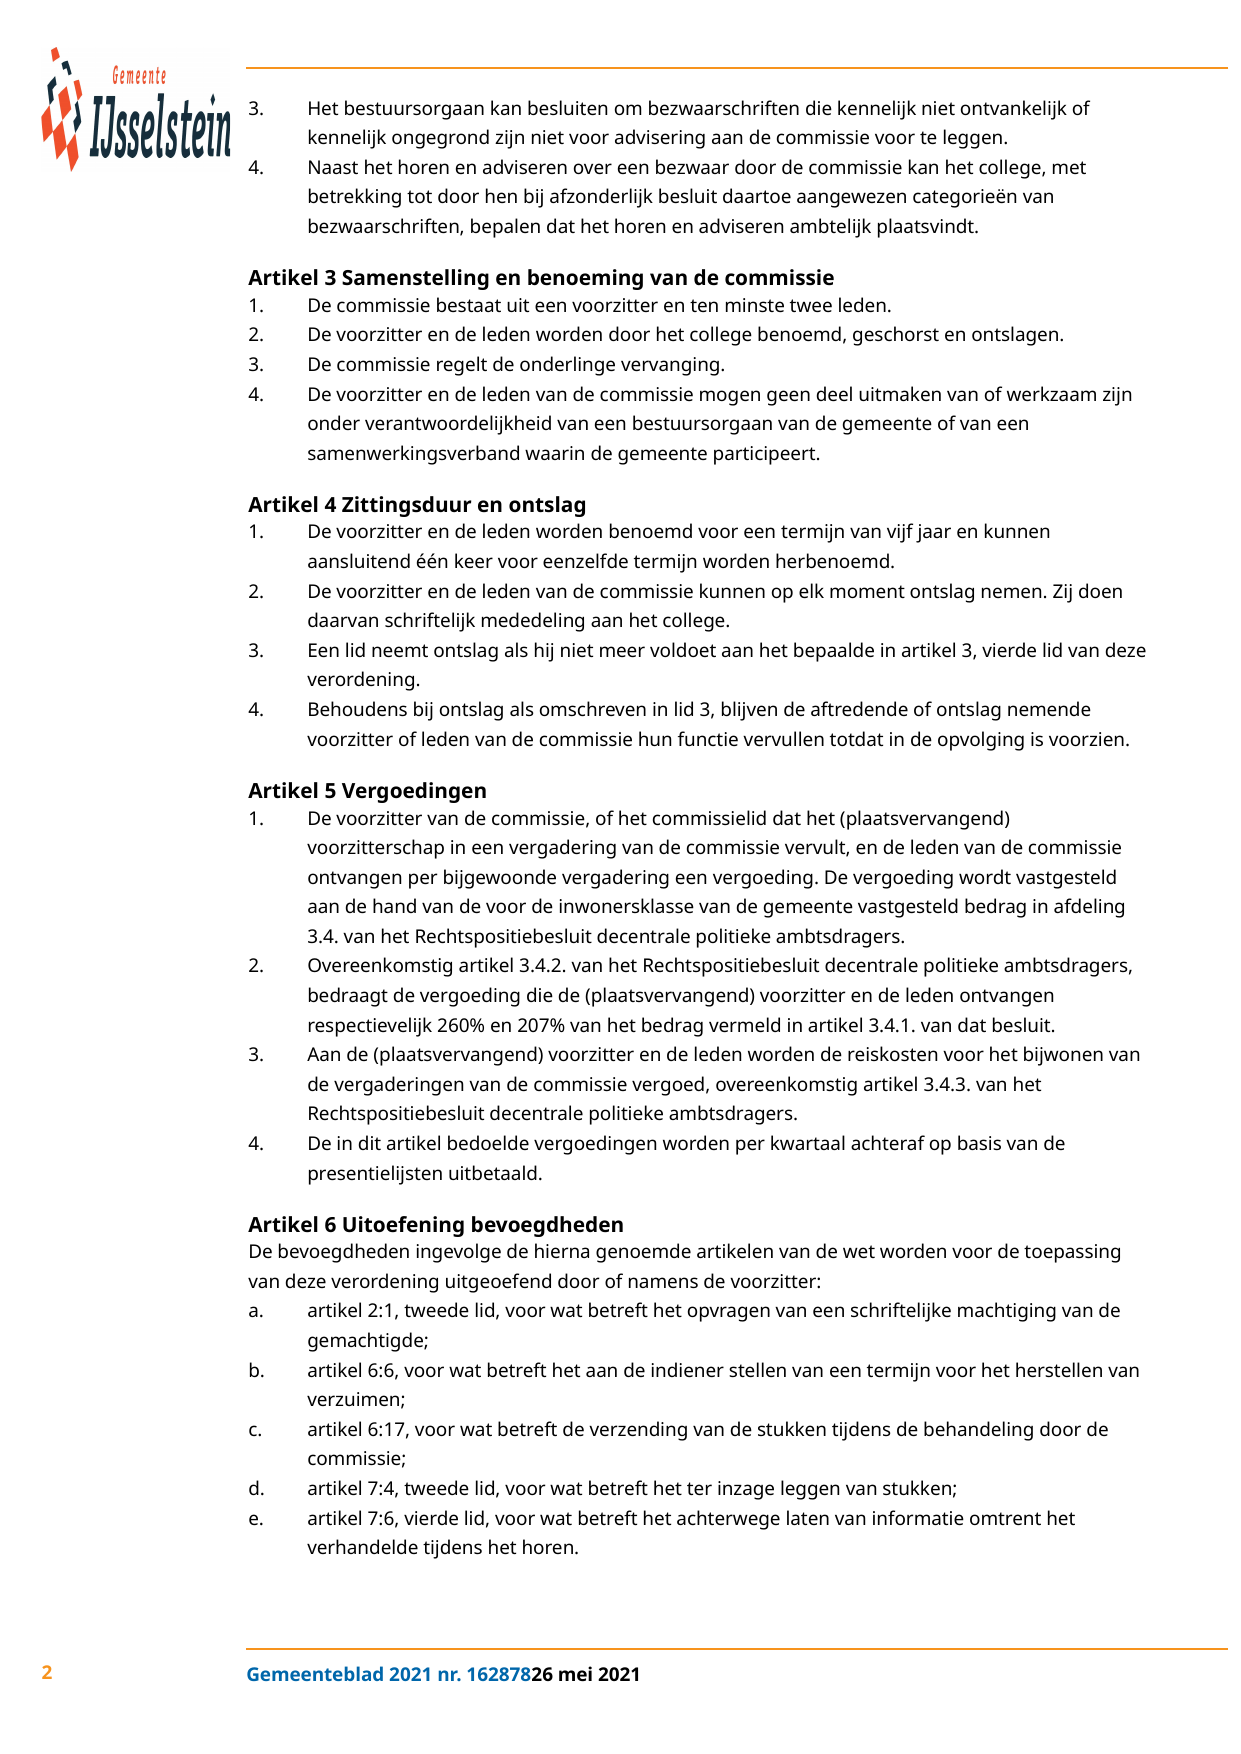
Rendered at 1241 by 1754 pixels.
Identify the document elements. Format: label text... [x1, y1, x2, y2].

list artikel 7:6, vierde lid, voor wat betreft het achterwege laten van informatie omtrent het verhandelde tijdens het horen. [248, 1505, 1152, 1560]
list Overeenkomstig artikel 3.4.2. van het Rechtspositiebesluit decentrale politieke ambtsdragers, bedraagt de vergoeding die de (plaatsvervangend) voorzitter en de leden ontvangen respectievelijk 260% en 207% van het bedrag vermeld in artikel 3.4.1. van dat besluit. [248, 953, 1152, 1037]
list De in dit artikel bedoelde vergoedingen worden per kwartaal achteraf op basis van de presentielijsten uitbetaald. [248, 1130, 1152, 1185]
list artikel 6:6, voor wat betreft het aan de indiener stellen van een termijn voor het herstellen van verzuimen; [248, 1357, 1152, 1412]
list artikel 7:4, tweede lid, voor wat betreft het ter inzage leggen van stukken; [248, 1475, 1152, 1501]
list Behoudens bij ontslag als omschreven in lid 3, blijven de aftredende of ontslag nemende voorzitter of leden van de commissie hun functie vervullen totdat in de opvolging is voorzien. [248, 696, 1152, 752]
list De commissie bestaat uit een voorzitter en ten minste twee leden. [248, 292, 1152, 318]
text Artikel 4 Zittingsduur en ontslag [248, 490, 1152, 519]
list De voorzitter en de leden van de commissie mogen geen deel uitmaken van of werkzaam zijn onder verantwoordelijkheid van een bestuursorgaan van de gemeente of van een samenwerkingsverband waarin de gemeente participeert. [248, 381, 1152, 466]
list De voorzitter van de commissie, of het commissielid dat het (plaatsvervangend) voorzitterschap in een vergadering van de commissie vervult, en de leden van de commissie ontvangen per bijgewoonde vergadering een vergoeding. De vergoeding wordt vastgesteld aan de hand van de voor de inwonersklasse van de gemeente vastgesteld bedrag in afdeling 3.4. van het Rechtspositiebesluit decentrale politieke ambtsdragers. [248, 805, 1152, 949]
list De voorzitter en de leden van de commissie kunnen op elk moment ontslag nemen. Zij doen daarvan schriftelijk mededeling aan het college. [248, 578, 1152, 633]
list De commissie regelt de onderlinge vervanging. [248, 351, 1152, 377]
list Het bestuursorgaan kan besluiten om bezwaarschriften die kennelijk niet ontvankelijk of kennelijk ongegrond zijn niet voor advisering aan de commissie voor te leggen. [248, 95, 1152, 150]
list De voorzitter en de leden worden benoemd voor een termijn van vijf jaar en kunnen aansluitend één keer voor eenzelfde termijn worden herbenoemd. [248, 519, 1152, 574]
list artikel 6:17, voor wat betreft de verzending van de stukken tijdens de behandeling door de commissie; [248, 1416, 1152, 1471]
list artikel 2:1, tweede lid, voor wat betreft het opvragen van een schriftelijke machtiging van de gemachtigde; [248, 1298, 1152, 1353]
text De bevoegdheden ingevolge de hierna genoemde artikelen van de wet worden voor de toepassing van deze verordening uitgeoefend door of namens de voorzitter: [248, 1238, 1152, 1294]
text Artikel 3 Samenstelling en benoeming van de commissie [248, 263, 1152, 292]
list Aan de (plaatsvervangend) voorzitter en de leden worden de reiskosten voor het bijwonen van de vergaderingen van de commissie vergoed, overeenkomstig artikel 3.4.3. van het Rechtspositiebesluit decentrale politieke ambtsdragers. [248, 1041, 1152, 1126]
list Naast het horen en adviseren over een bezwaar door de commissie kan het college, met betrekking tot door hen bij afzonderlijk besluit daartoe aangewezen categorieën van bezwaarschriften, bepalen dat het horen en adviseren ambtelijk plaatsvindt. [248, 154, 1152, 239]
list De voorzitter en de leden worden door het college benoemd, geschorst en ontslagen. [248, 322, 1152, 347]
picture [41, 47, 231, 172]
list Een lid neemt ontslag als hij niet meer voldoet aan het bepaalde in artikel 3, vierde lid van deze verordening. [248, 637, 1152, 692]
text Artikel 5 Vergoedingen [248, 776, 1152, 805]
text Artikel 6 Uitoefening bevoegdheden [248, 1210, 1152, 1238]
